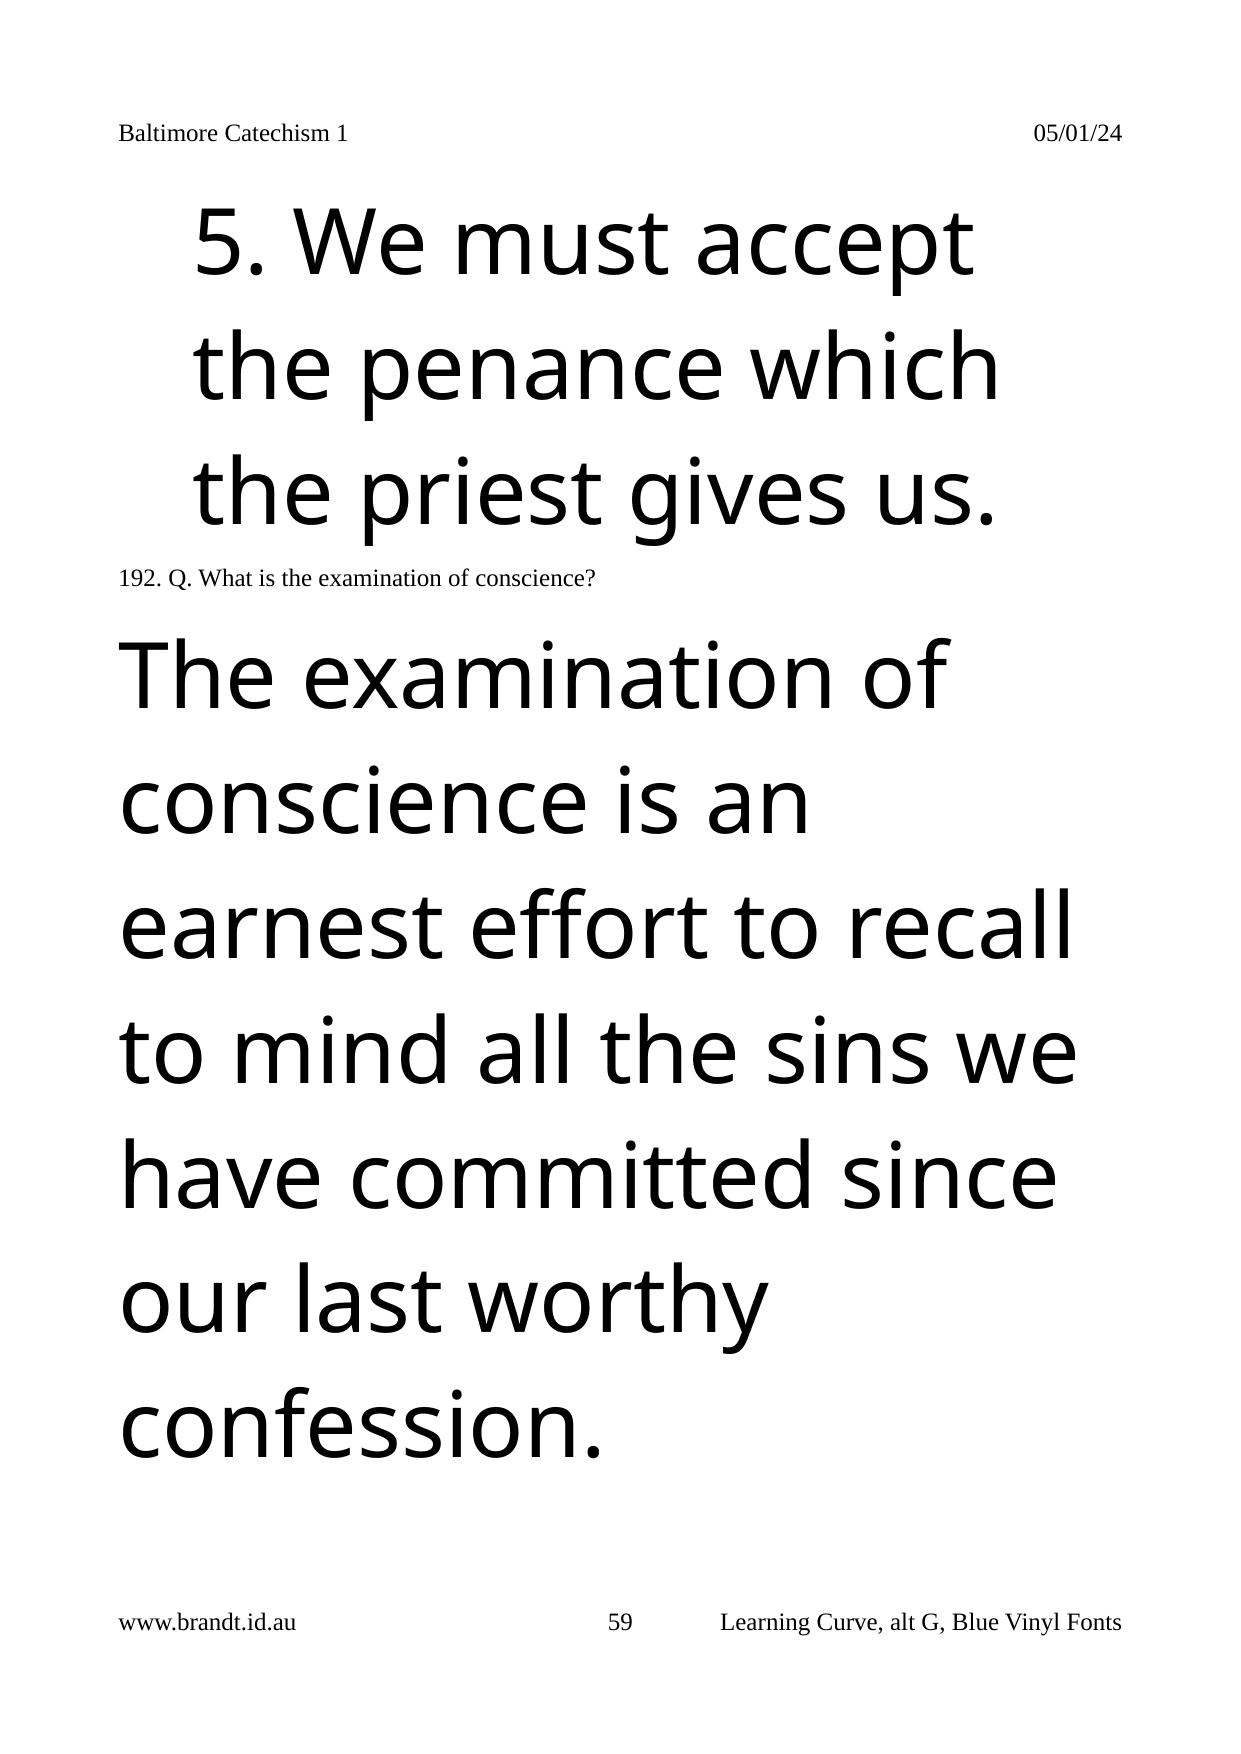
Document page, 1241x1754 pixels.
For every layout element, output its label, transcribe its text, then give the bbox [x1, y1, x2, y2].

text 192. Q. What is the examination of conscience? [118, 563, 1122, 592]
text 5. We must accept the penance which the priest gives us. [192, 176, 1122, 551]
text The examination of conscience is an earnest effort to recall to mind all the sins we have committed since our last worthy confession. [118, 610, 1122, 1485]
